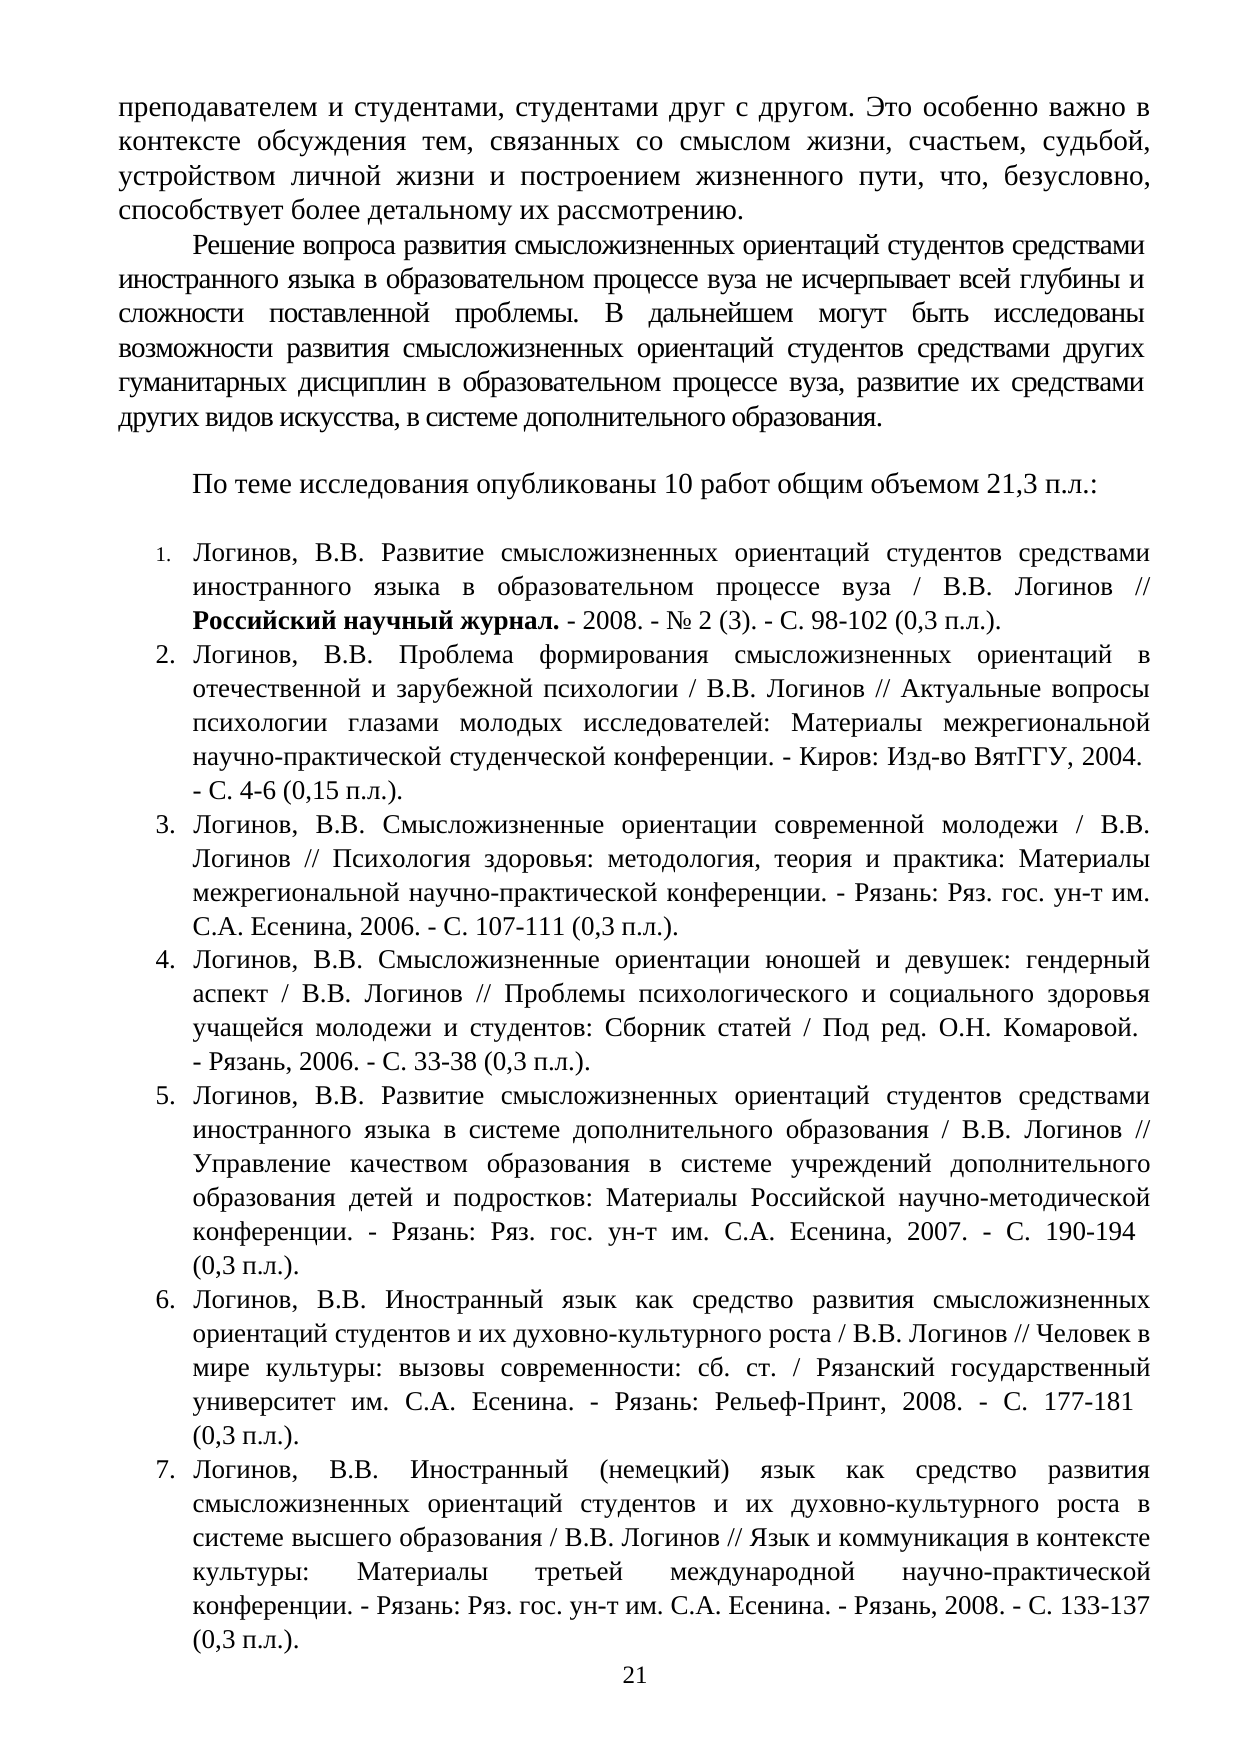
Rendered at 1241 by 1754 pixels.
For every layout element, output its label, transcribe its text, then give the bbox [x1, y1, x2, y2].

list Логинов, В.В. Иностранный язык как средство развития смысложизненных ориентаций студентов и их духовно-культурного роста / В.В. Логинов // Человек в мире культуры: вызовы современности: сб. ст. / Рязанский государственный университет им. С.А. Есенина. - Рязань: Рельеф-Принт, 2008. - С. 177-181 (0,3 п.л.). [155, 1281, 1152, 1451]
text Решение вопроса развития смысложизненных ориентаций студентов средствами иностранного языка в образовательном процессе вуза не исчерпывает всей глубины и сложности поставленной проблемы. В дальнейшем могут быть исследованы возможности развития смысложизненных ориентаций студентов средствами других гуманитарных дисциплин в образовательном процессе вуза, развитие их средствами других видов искусства, в системе дополнительного образования. [118, 227, 1146, 433]
list Логинов, В.В. Иностранный (немецкий) язык как средство развития смысложизненных ориентаций студентов и их духовно-культурного роста в системе высшего образования / В.В. Логинов // Язык и коммуникация в контексте культуры: Материалы третьей международной научно-практической конференции. - Рязань: Ряз. гос. ун-т им. С.А. Есенина. - Рязань, 2008. - С. 133-137 (0,3 п.л.). [155, 1451, 1152, 1655]
text По теме исследования опубликованы 10 работ общим объемом 21,3 п.л.: [118, 466, 1152, 500]
text преподавателем и студентами, студентами друг с другом. Это особенно важно в контексте обсуждения тем, связанных со смыслом жизни, счастьем, судьбой, устройством личной жизни и построением жизненного пути, что, безусловно, способствует более детальному их рассмотрению. [118, 89, 1152, 226]
list Логинов, В.В. Проблема формирования смысложизненных ориентаций в отечественной и зарубежной психологии / В.В. Логинов // Актуальные вопросы психологии глазами молодых исследователей: Материалы межрегиональной научно-практической студенческой конференции. - Киров: Изд-во ВятГГУ, 2004. - С. 4-6 (0,15 п.л.). [155, 636, 1152, 806]
list Логинов, В.В. Смысложизненные ориентации юношей и девушек: гендерный аспект / В.В. Логинов // Проблемы психологического и социального здоровья учащейся молодежи и студентов: Сборник статей / Под ред. О.Н. Комаровой. - Рязань, 2006. - С. 33-38 (0,3 п.л.). [155, 942, 1152, 1078]
list Логинов, В.В. Смысложизненные ориентации современной молодежи / В.В. Логинов // Психология здоровья: методология, теория и практика: Материалы межрегиональной научно-практической конференции. - Рязань: Ряз. гос. ун-т им. С.А. Есенина, 2006. - С. 107-111 (0,3 п.л.). [155, 806, 1152, 942]
list Логинов, В.В. Развитие смысложизненных ориентаций студентов средствами иностранного языка в системе дополнительного образования / В.В. Логинов // Управление качеством образования в системе учреждений дополнительного образования детей и подростков: Материалы Российской научно-методической конференции. - Рязань: Ряз. гос. ун-т им. С.А. Есенина, 2007. - С. 190-194 (0,3 п.л.). [155, 1078, 1152, 1281]
list Логинов, В.В. Развитие смысложизненных ориентаций студентов средствами иностранного языка в образовательном процессе вуза / В.В. Логинов // Российский научный журнал. - 2008. - № 2 (3). - С. 98-102 (0,3 п.л.). [155, 534, 1152, 636]
